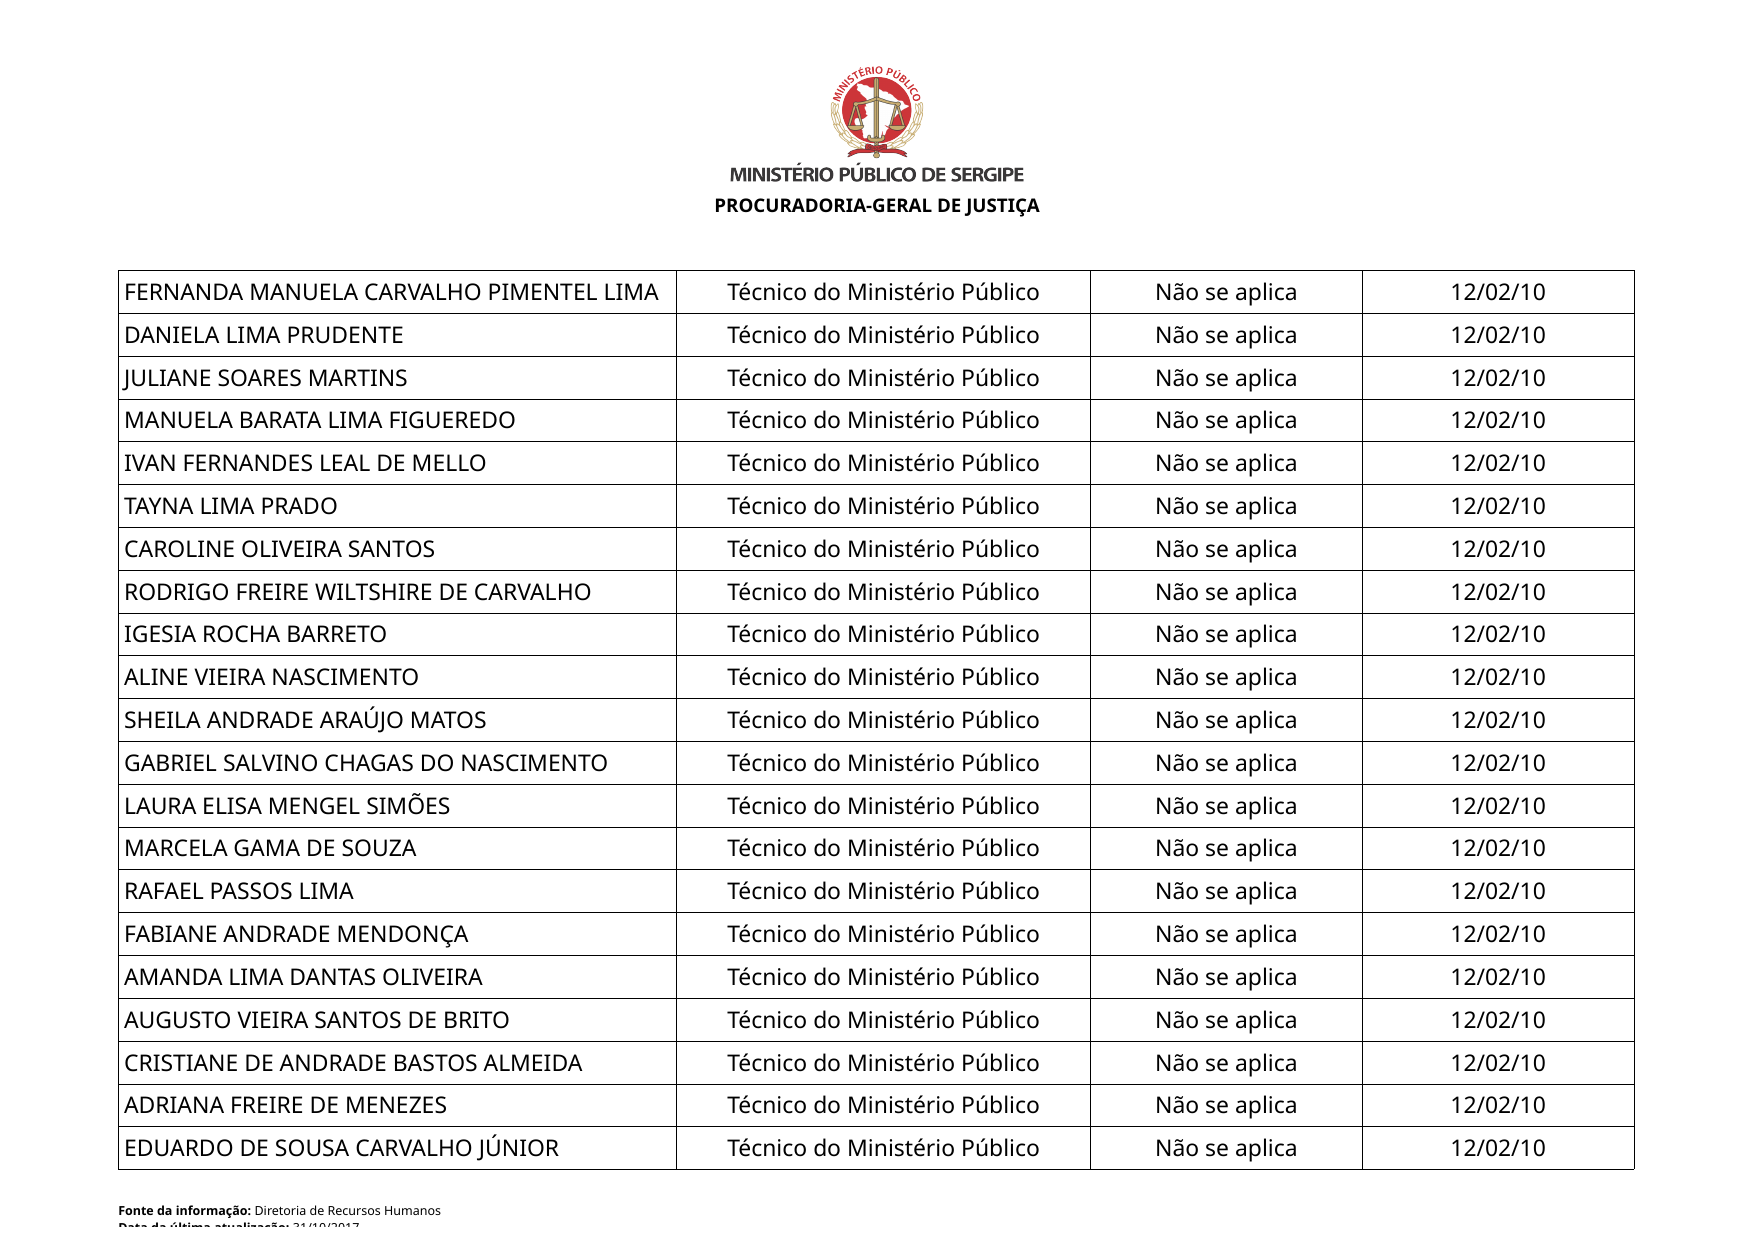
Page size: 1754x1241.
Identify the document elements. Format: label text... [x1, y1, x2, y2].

table_cell IVAN FERNANDES LEAL DE MELLO [119, 442, 676, 484]
table_cell ADRIANA FREIRE DE MENEZES [119, 1085, 676, 1126]
table_cell Não se aplica [1091, 956, 1362, 998]
table_cell LAURA ELISA MENGEL SIMÕES [119, 785, 676, 827]
table_cell Não se aplica [1091, 400, 1362, 441]
table_cell 12/02/10 [1363, 442, 1634, 484]
table_cell 12/02/10 [1363, 656, 1634, 698]
table_cell Não se aplica [1091, 571, 1362, 612]
table_cell Técnico do Ministério Público [677, 656, 1090, 698]
table_cell Técnico do Ministério Público [677, 1085, 1090, 1126]
table_cell Não se aplica [1091, 1042, 1362, 1083]
table_cell Técnico do Ministério Público [677, 1042, 1090, 1083]
table_cell Não se aplica [1091, 528, 1362, 570]
picture [730, 66, 1024, 185]
table_cell Técnico do Ministério Público [677, 614, 1090, 655]
table_cell 12/02/10 [1363, 742, 1634, 784]
table_cell RODRIGO FREIRE WILTSHIRE DE CARVALHO [119, 571, 676, 612]
table_cell Não se aplica [1091, 1085, 1362, 1126]
table_cell 12/02/10 [1363, 699, 1634, 741]
table_cell Técnico do Ministério Público [677, 442, 1090, 484]
table_cell 12/02/10 [1363, 357, 1634, 398]
table_cell 12/02/10 [1363, 271, 1634, 313]
table_cell 12/02/10 [1363, 1127, 1634, 1169]
table_cell 12/02/10 [1363, 314, 1634, 356]
table_cell 12/02/10 [1363, 571, 1634, 612]
table_cell 12/02/10 [1363, 828, 1634, 869]
table_cell SHEILA ANDRADE ARAÚJO MATOS [119, 699, 676, 741]
table_cell CRISTIANE DE ANDRADE BASTOS ALMEIDA [119, 1042, 676, 1083]
table_cell Não se aplica [1091, 699, 1362, 741]
table_cell 12/02/10 [1363, 400, 1634, 441]
table_cell DANIELA LIMA PRUDENTE [119, 314, 676, 356]
table_cell 12/02/10 [1363, 1085, 1634, 1126]
table_cell ALINE VIEIRA NASCIMENTO [119, 656, 676, 698]
table_cell Técnico do Ministério Público [677, 1127, 1090, 1169]
table_cell Técnico do Ministério Público [677, 699, 1090, 741]
table_cell MARCELA GAMA DE SOUZA [119, 828, 676, 869]
table_cell 12/02/10 [1363, 1042, 1634, 1083]
table_cell Técnico do Ministério Público [677, 956, 1090, 998]
table_cell Técnico do Ministério Público [677, 999, 1090, 1041]
table_cell Técnico do Ministério Público [677, 828, 1090, 869]
table_cell 12/02/10 [1363, 485, 1634, 527]
table_cell IGESIA ROCHA BARRETO [119, 614, 676, 655]
table_cell RAFAEL PASSOS LIMA [119, 870, 676, 912]
table_cell Técnico do Ministério Público [677, 314, 1090, 356]
table_cell Não se aplica [1091, 999, 1362, 1041]
table_cell 12/02/10 [1363, 528, 1634, 570]
table_cell Técnico do Ministério Público [677, 870, 1090, 912]
table_cell Não se aplica [1091, 357, 1362, 398]
table_cell FABIANE ANDRADE MENDONÇA [119, 913, 676, 955]
table_cell Não se aplica [1091, 742, 1362, 784]
table_cell Não se aplica [1091, 1127, 1362, 1169]
table_cell Não se aplica [1091, 870, 1362, 912]
table_cell MANUELA BARATA LIMA FIGUEREDO [119, 400, 676, 441]
table_cell GABRIEL SALVINO CHAGAS DO NASCIMENTO [119, 742, 676, 784]
table_cell 12/02/10 [1363, 785, 1634, 827]
table_cell Não se aplica [1091, 656, 1362, 698]
table_cell Técnico do Ministério Público [677, 785, 1090, 827]
table_cell Técnico do Ministério Público [677, 357, 1090, 398]
table_cell Não se aplica [1091, 314, 1362, 356]
table_cell Técnico do Ministério Público [677, 485, 1090, 527]
table_cell 12/02/10 [1363, 913, 1634, 955]
table_cell 12/02/10 [1363, 614, 1634, 655]
table_cell Não se aplica [1091, 442, 1362, 484]
table_cell Não se aplica [1091, 785, 1362, 827]
table_cell FERNANDA MANUELA CARVALHO PIMENTEL LIMA [119, 271, 676, 313]
table_cell AUGUSTO VIEIRA SANTOS DE BRITO [119, 999, 676, 1041]
table_cell Técnico do Ministério Público [677, 528, 1090, 570]
table_cell Técnico do Ministério Público [677, 913, 1090, 955]
table_cell Técnico do Ministério Público [677, 271, 1090, 313]
table_cell 12/02/10 [1363, 870, 1634, 912]
table_cell 12/02/10 [1363, 956, 1634, 998]
table_cell Não se aplica [1091, 271, 1362, 313]
table_cell AMANDA LIMA DANTAS OLIVEIRA [119, 956, 676, 998]
table_cell Técnico do Ministério Público [677, 571, 1090, 612]
table_cell Não se aplica [1091, 828, 1362, 869]
table_cell Não se aplica [1091, 485, 1362, 527]
table_cell CAROLINE OLIVEIRA SANTOS [119, 528, 676, 570]
table_cell TAYNA LIMA PRADO [119, 485, 676, 527]
table_cell EDUARDO DE SOUSA CARVALHO JÚNIOR [119, 1127, 676, 1169]
table_cell Não se aplica [1091, 913, 1362, 955]
table_cell Não se aplica [1091, 614, 1362, 655]
table_cell 12/02/10 [1363, 999, 1634, 1041]
table_cell Técnico do Ministério Público [677, 742, 1090, 784]
table_cell Técnico do Ministério Público [677, 400, 1090, 441]
table_cell JULIANE SOARES MARTINS [119, 357, 676, 398]
